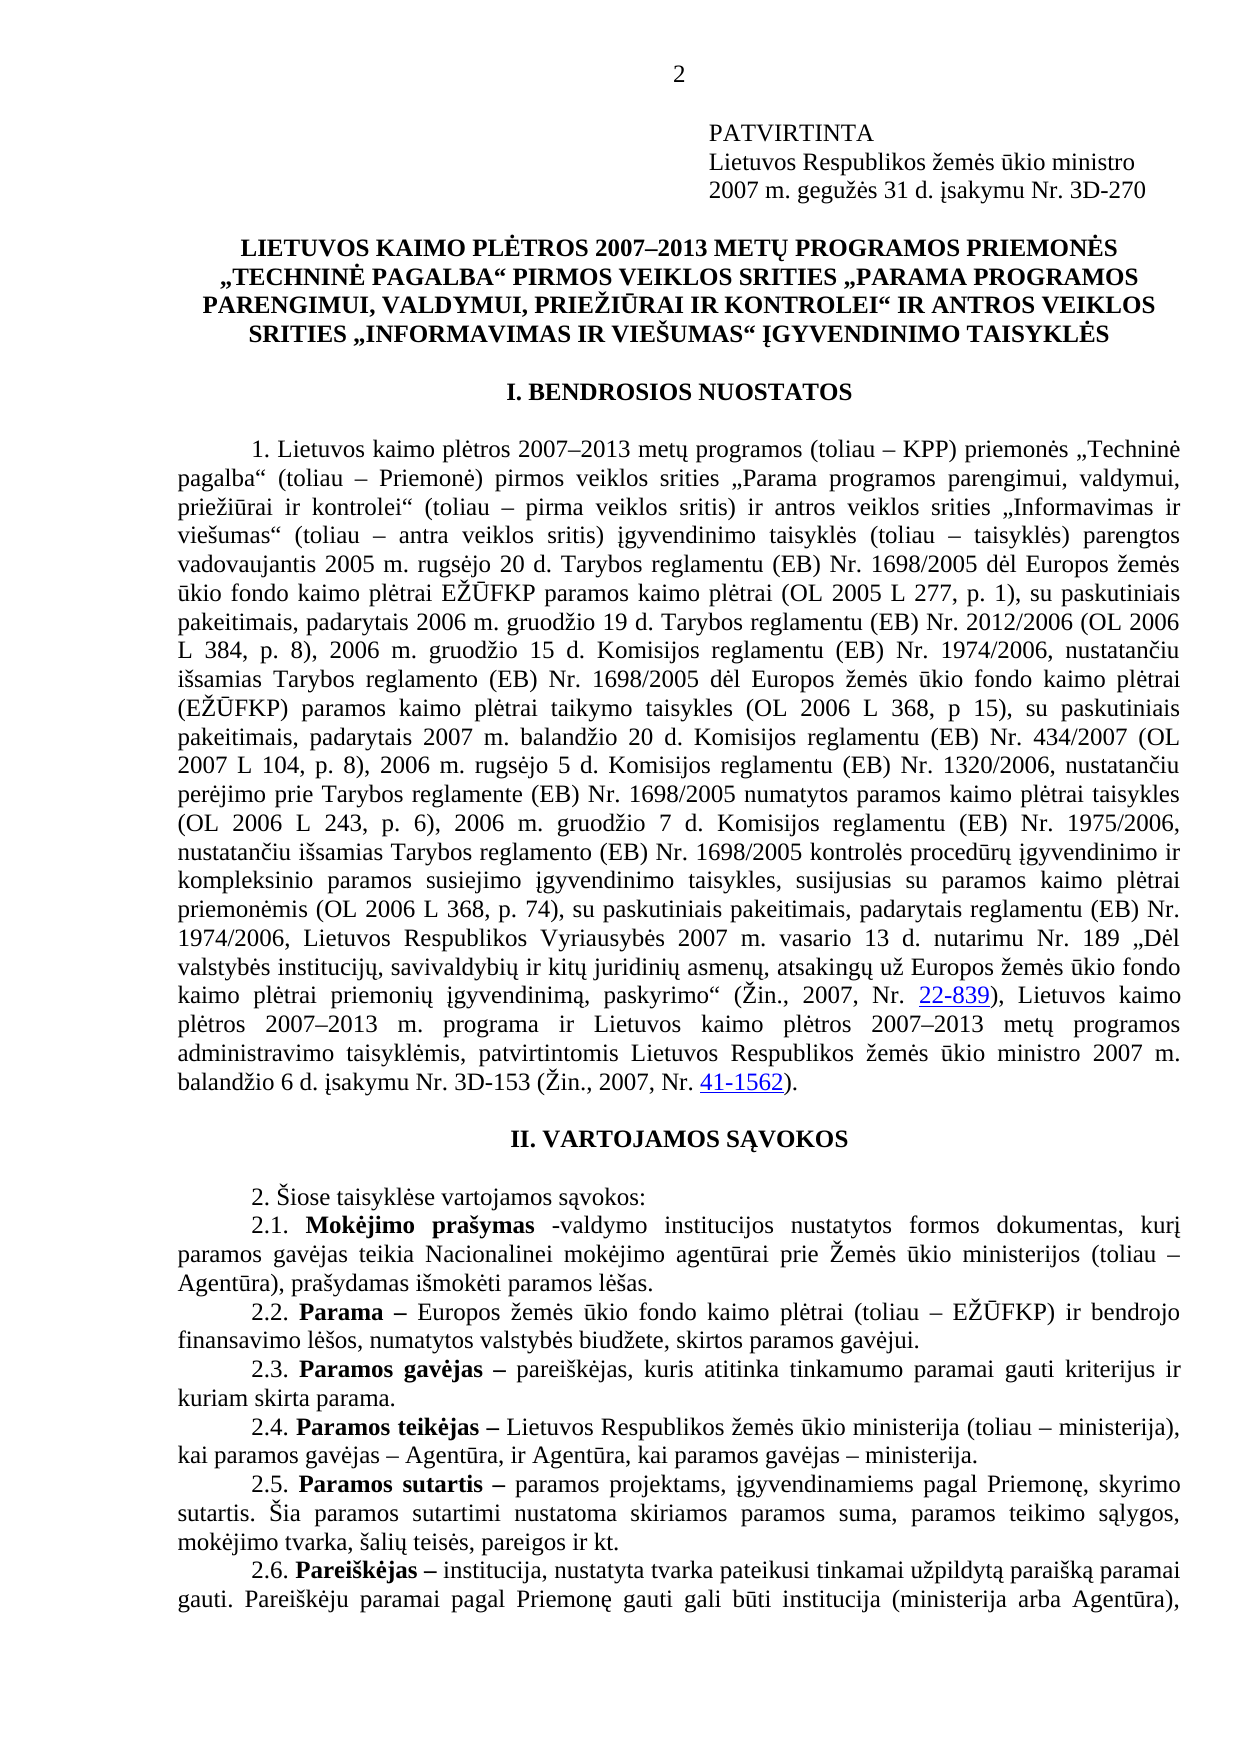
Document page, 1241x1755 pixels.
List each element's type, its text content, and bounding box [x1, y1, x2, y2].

text 2.3. Paramos gavėjas – pareiškėjas, kuris atitinka tinkamumo paramai gauti kriterijus ir kuriam skirta parama. [177, 1354, 1181, 1412]
text LIETUVOS KAIMO PLĖTROS 2007–2013 METŲ PROGRAMOS PRIEMONĖS „TECHNINĖ PAGALBA“ PIRMOS VEIKLOS SRITIES „PARAMA PROGRAMOS PARENGIMUI, VALDYMUI, PRIEŽIŪRAI IR KONTROLEI“ IR ANTROS VEIKLOS SRITIES „INFORMAVIMAS IR VIEŠUMAS“ ĮGYVENDINIMO TAISYKLĖS [177, 233, 1181, 348]
text 2.6. Pareiškėjas – institucija, nustatyta tvarka pateikusi tinkamai užpildytą paraišką paramai gauti. Pareiškėju paramai pagal Priemonę gauti gali būti institucija (ministerija arba Agentūra), [177, 1556, 1181, 1613]
text 2.5. Paramos sutartis – paramos projektams, įgyvendinamiems pagal Priemonę, skyrimo sutartis. Šia paramos sutartimi nustatoma skiriamos paramos suma, paramos teikimo sąlygos, mokėjimo tvarka, šalių teisės, pareigos ir kt. [177, 1469, 1181, 1556]
text PATVIRTINTA [702, 118, 1181, 147]
text 2.1. Mokėjimo prašymas -valdymo institucijos nustatytos formos dokumentas, kurį paramos gavėjas teikia Nacionalinei mokėjimo agentūrai prie Žemės ūkio ministerijos (toliau – Agentūra), prašydamas išmokėti paramos lėšas. [177, 1211, 1181, 1297]
text 2. Šiose taisyklėse vartojamos sąvokos: [177, 1182, 1181, 1211]
text Lietuvos Respublikos žemės ūkio ministro [177, 147, 1181, 176]
text 2007 m. gegužės 31 d. įsakymu Nr. 3D-270 [177, 176, 1181, 204]
text 2.4. Paramos teikėjas – Lietuvos Respublikos žemės ūkio ministerija (toliau – ministerija), kai paramos gavėjas – Agentūra, ir Agentūra, kai paramos gavėjas – ministerija. [177, 1412, 1181, 1469]
text 1. Lietuvos kaimo plėtros 2007–2013 metų programos (toliau – KPP) priemonės „Techninė pagalba“ (toliau – Priemonė) pirmos veiklos srities „Parama programos parengimui, valdymui, priežiūrai ir kontrolei“ (toliau – pirma veiklos sritis) ir antros veiklos srities „Informavimas ir viešumas“ (toliau – antra veiklos sritis) įgyvendinimo taisyklės (toliau – taisyklės) parengtos vadovaujantis 2005 m. rugsėjo 20 d. Tarybos reglamentu (EB) Nr. 1698/2005 dėl Europos žemės ūkio fondo kaimo plėtrai EŽŪFKP paramos kaimo plėtrai (OL 2005 L 277, p. 1), su paskutiniais pakeitimais, padarytais 2006 m. gruodžio 19 d. Tarybos reglamentu (EB) Nr. 2012/2006 (OL 2006 L 384, p. 8), 2006 m. gruodžio 15 d. Komisijos reglamentu (EB) Nr. 1974/2006, nustatančiu išsamias Tarybos reglamento (EB) Nr. 1698/2005 dėl Europos žemės ūkio fondo kaimo plėtrai (EŽŪFKP) paramos kaimo plėtrai taikymo taisykles (OL 2006 L 368, p 15), su paskutiniais pakeitimais, padarytais 2007 m. balandžio 20 d. Komisijos reglamentu (EB) Nr. 434/2007 (OL 2007 L 104, p. 8), 2006 m. rugsėjo 5 d. Komisijos reglamentu (EB) Nr. 1320/2006, nustatančiu perėjimo prie Tarybos reglamente (EB) Nr. 1698/2005 numatytos paramos kaimo plėtrai taisykles (OL 2006 L 243, p. 6), 2006 m. gruodžio 7 d. Komisijos reglamentu (EB) Nr. 1975/2006, nustatančiu išsamias Tarybos reglamento (EB) Nr. 1698/2005 kontrolės procedūrų įgyvendinimo ir kompleksinio paramos susiejimo įgyvendinimo taisykles, susijusias su paramos kaimo plėtrai priemonėmis (OL 2006 L 368, p. 74), su paskutiniais pakeitimais, padarytais reglamentu (EB) Nr. 1974/2006, Lietuvos Respublikos Vyriausybės 2007 m. vasario 13 d. nutarimu Nr. 189 „Dėl valstybės institucijų, savivaldybių ir kitų juridinių asmenų, atsakingų už Europos žemės ūkio fondo kaimo plėtrai priemonių įgyvendinimą, paskyrimo“ (Žin., 2007, Nr. 22-839), Lietuvos kaimo plėtros 2007–2013 m. programa ir Lietuvos kaimo plėtros 2007–2013 metų programos administravimo taisyklėmis, patvirtintomis Lietuvos Respublikos žemės ūkio ministro 2007 m. balandžio 6 d. įsakymu Nr. 3D-153 (Žin., 2007, Nr. 41-1562). [177, 434, 1181, 1096]
text II. VARTOJAMOS SĄVOKOS [177, 1124, 1181, 1153]
text 2.2. Parama – Europos žemės ūkio fondo kaimo plėtrai (toliau – EŽŪFKP) ir bendrojo finansavimo lėšos, numatytos valstybės biudžete, skirtos paramos gavėjui. [177, 1297, 1181, 1354]
text I. BENDROSIOS NUOSTATOS [177, 377, 1181, 406]
